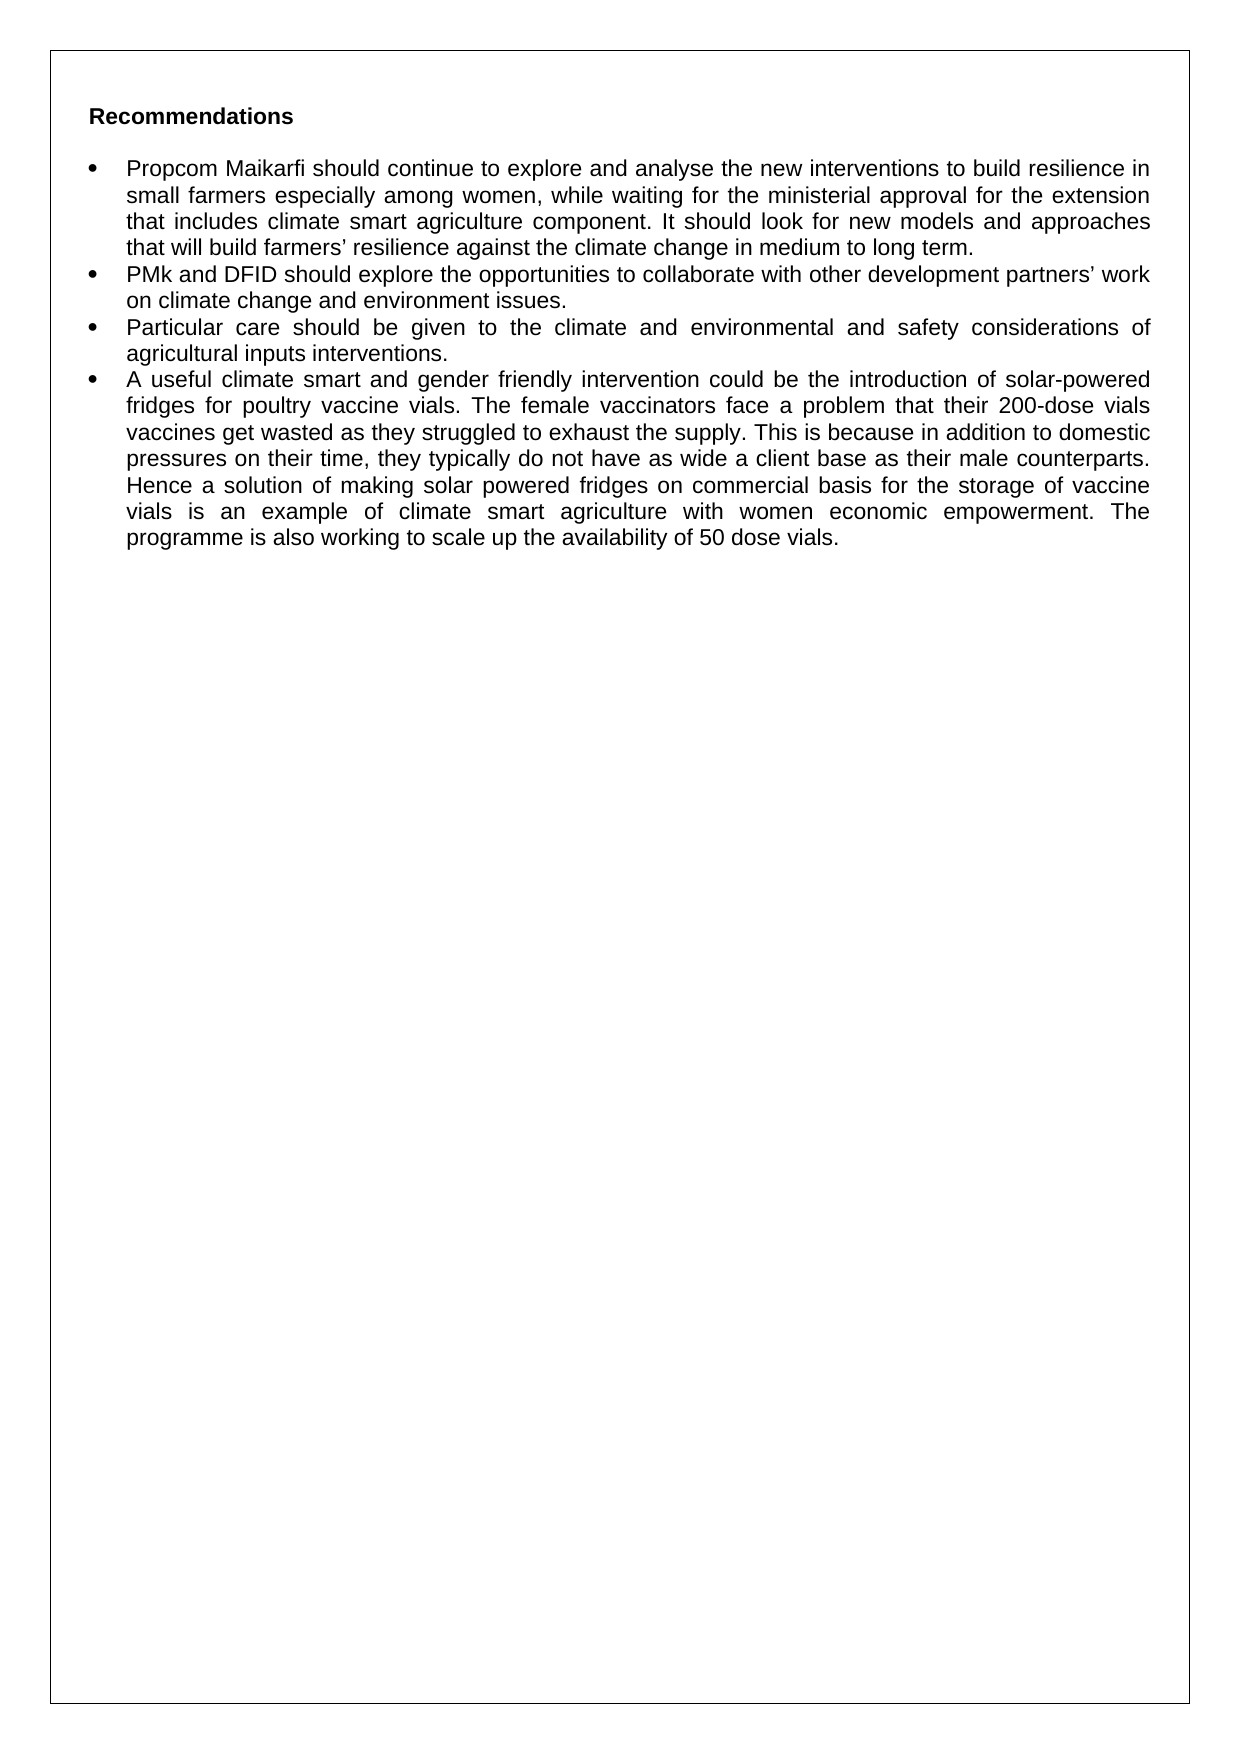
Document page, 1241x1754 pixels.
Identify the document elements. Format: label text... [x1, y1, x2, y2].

list Propcom Maikarfi should continue to explore and analyse the new interventions to build resilience in small farmers especially among women, while waiting for the ministerial approval for the extension that includes climate smart agriculture component. It should look for new models and approaches that will build farmers’ resilience against the climate change in medium to long term. [89, 155, 1152, 261]
text Recommendations [89, 103, 1152, 129]
list PMk and DFID should explore the opportunities to collaborate with other development partners’ work on climate change and environment issues. [89, 261, 1152, 313]
list A useful climate smart and gender friendly intervention could be the introduction of solar-powered fridges for poultry vaccine vials. The female vaccinators face a problem that their 200-dose vials vaccines get wasted as they struggled to exhaust the supply. This is because in addition to domestic pressures on their time, they typically do not have as wide a client base as their male counterparts. Hence a solution of making solar powered fridges on commercial basis for the storage of vaccine vials is an example of climate smart agriculture with women economic empowerment. The programme is also working to scale up the availability of 50 dose vials. [89, 366, 1152, 551]
list Particular care should be given to the climate and environmental and safety considerations of agricultural inputs interventions. [89, 313, 1152, 366]
